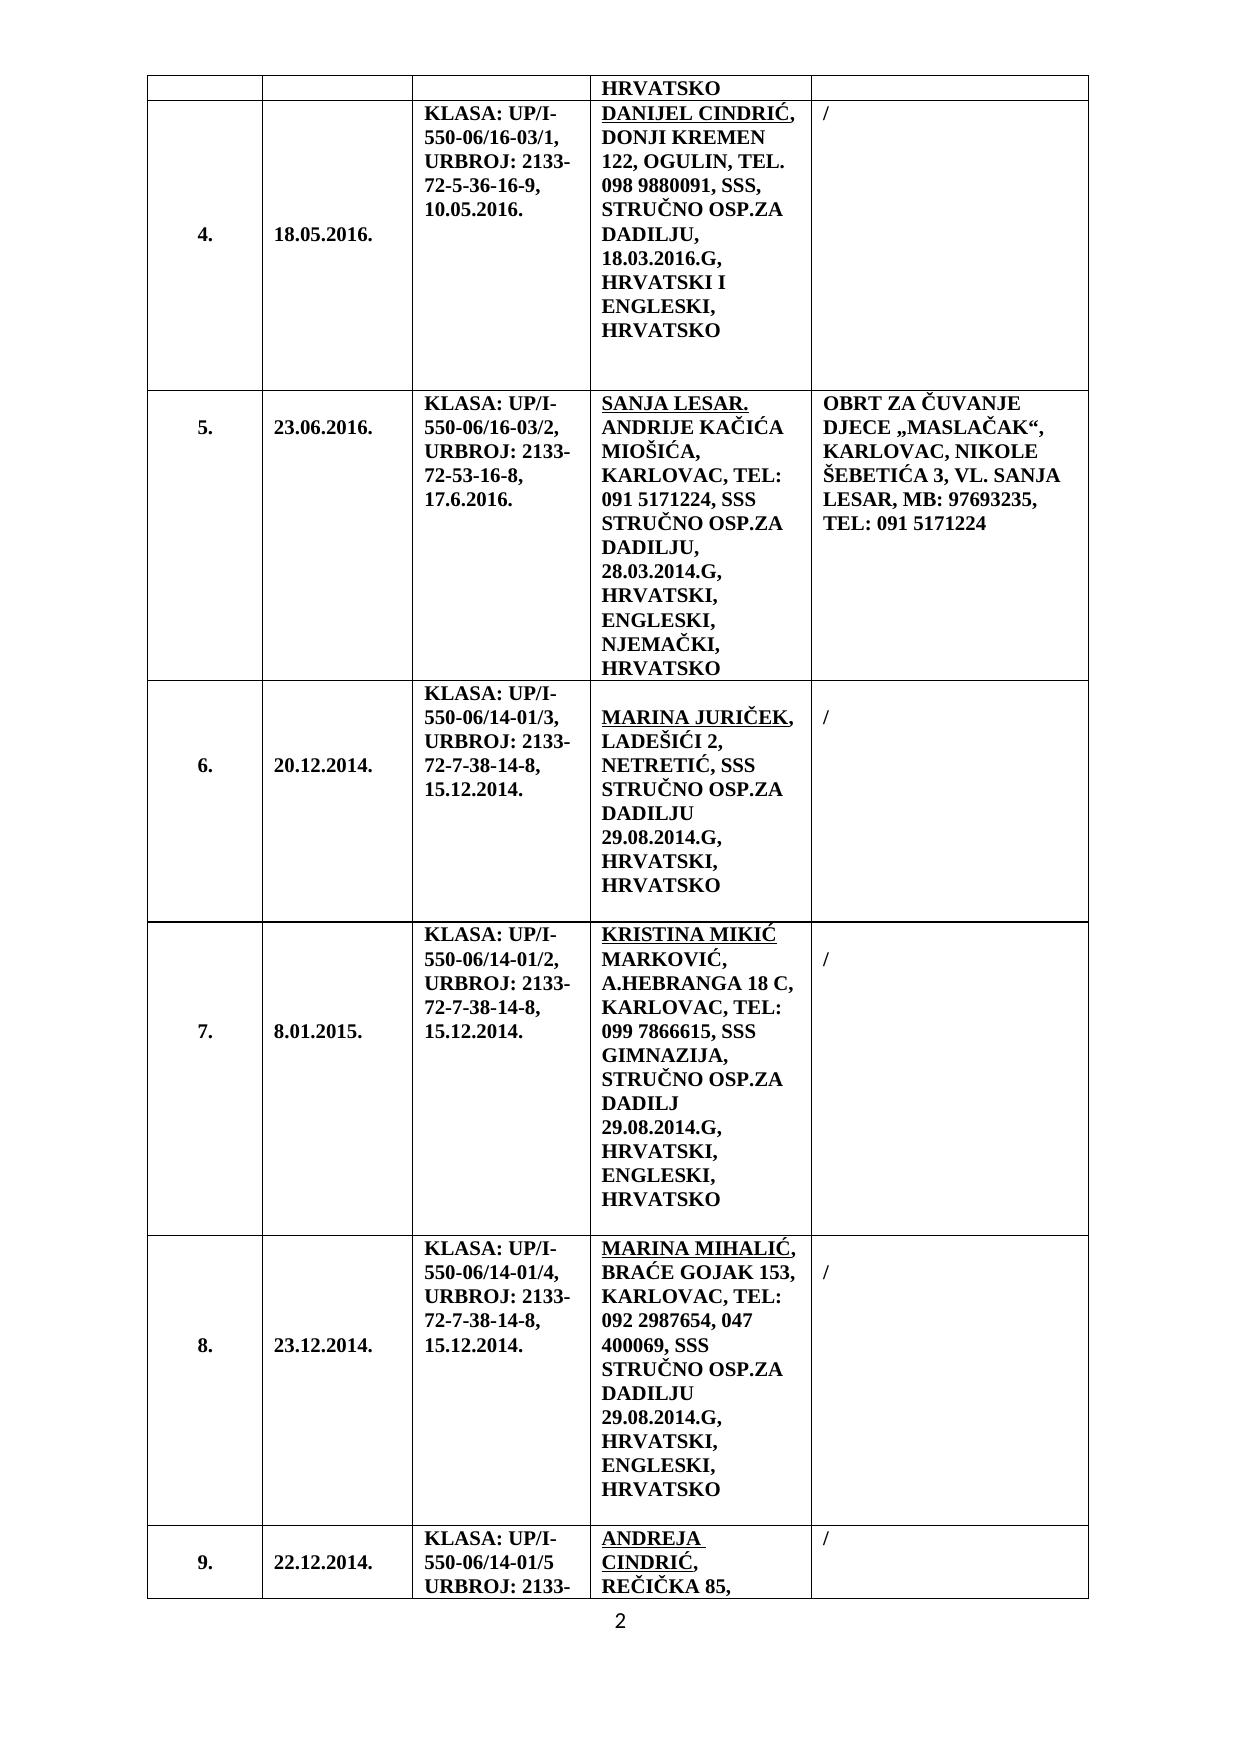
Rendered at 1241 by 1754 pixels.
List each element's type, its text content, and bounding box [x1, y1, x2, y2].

table_cell 20.12.2014. [263, 681, 412, 921]
table_cell / [812, 1526, 1088, 1598]
table_cell 4. [148, 101, 262, 390]
table_cell SANJA LESAR. ANDRIJE KAČIĆA MIOŠIĆA, KARLOVAC, TEL: 091 5171224, SSS STRUČNO OSP.ZA DADILJU, 28.03.2014.G, HRVATSKI, ENGLESKI, NJEMAČKI, HRVATSKO [591, 391, 811, 680]
table_cell KLASA: UP/I-550-06/16-03/2, URBROJ: 2133-72-53-16-8, 17.6.2016. [413, 391, 590, 680]
table_cell [1089, 390, 1093, 680]
table_cell / [812, 101, 1088, 390]
table_cell [263, 76, 412, 100]
table_cell 9. [148, 1526, 262, 1598]
table_cell [148, 76, 262, 100]
table_cell 8.01.2015. [263, 923, 412, 1235]
table_cell KLASA: UP/I-550-06/14-01/3, URBROJ: 2133-72-7-38-14-8, 15.12.2014. [413, 681, 590, 921]
table_cell 23.06.2016. [263, 391, 412, 680]
table_cell [1089, 921, 1093, 1235]
table_cell OBRT ZA ČUVANJE DJECE „MASLAČAK“, KARLOVAC, NIKOLE ŠEBETIĆA 3, VL. SANJA LESAR, MB: 97693235, TEL: 091 5171224 [812, 391, 1088, 680]
table_cell 6. [148, 681, 262, 921]
table_cell [1089, 1235, 1093, 1525]
table_cell DANIJEL CINDRIĆ, DONJI KREMEN 122, OGULIN, TEL. 098 9880091, SSS, STRUČNO OSP.ZA DADILJU, 18.03.2016.G, HRVATSKI I ENGLESKI, HRVATSKO [591, 101, 811, 390]
table_cell [1089, 1525, 1093, 1598]
table_cell KLASA: UP/I-550-06/14-01/2, URBROJ: 2133-72-7-38-14-8, 15.12.2014. [413, 923, 590, 1235]
table_cell KLASA: UP/I-550-06/14-01/4, URBROJ: 2133-72-7-38-14-8, 15.12.2014. [413, 1236, 590, 1525]
table_cell [1089, 100, 1093, 390]
table_cell 23.12.2014. [263, 1236, 412, 1525]
table_cell [1089, 75, 1093, 100]
table_cell 18.05.2016. [263, 101, 412, 390]
table_cell 22.12.2014. [263, 1526, 412, 1598]
table_cell / [812, 681, 1088, 921]
table_cell [812, 76, 1088, 100]
table_cell [413, 76, 590, 100]
table_cell / [812, 1236, 1088, 1525]
table_cell [1089, 680, 1093, 921]
table_cell MARINA MIHALIĆ, BRAĆE GOJAK 153, KARLOVAC, TEL: 092 2987654, 047 400069, SSS STRUČNO OSP.ZA DADILJU 29.08.2014.G, HRVATSKI, ENGLESKI, HRVATSKO [591, 1236, 811, 1525]
table_cell KLASA: UP/I-550-06/14-01/5 URBROJ: 2133- [413, 1526, 590, 1598]
table_cell 8. [148, 1236, 262, 1525]
table_cell 5. [148, 391, 262, 680]
table_cell / [812, 923, 1088, 1235]
table_cell KRISTINA MIKIĆ MARKOVIĆ, A.HEBRANGA 18 C, KARLOVAC, TEL: 099 7866615, SSS GIMNAZIJA, STRUČNO OSP.ZA DADILJ 29.08.2014.G, HRVATSKI, ENGLESKI, HRVATSKO [591, 923, 811, 1235]
table_cell MARINA JURIČEK, LADEŠIĆI 2, NETRETIĆ, SSS STRUČNO OSP.ZA DADILJU 29.08.2014.G, HRVATSKI, HRVATSKO [591, 681, 811, 921]
table_cell HRVATSKO [591, 76, 811, 100]
table_cell KLASA: UP/I-550-06/16-03/1, URBROJ: 2133-72-5-36-16-9, 10.05.2016. [413, 101, 590, 390]
table_cell 7. [148, 923, 262, 1235]
table_cell ANDREJA CINDRIĆ, REČIČKA 85, [591, 1526, 811, 1598]
